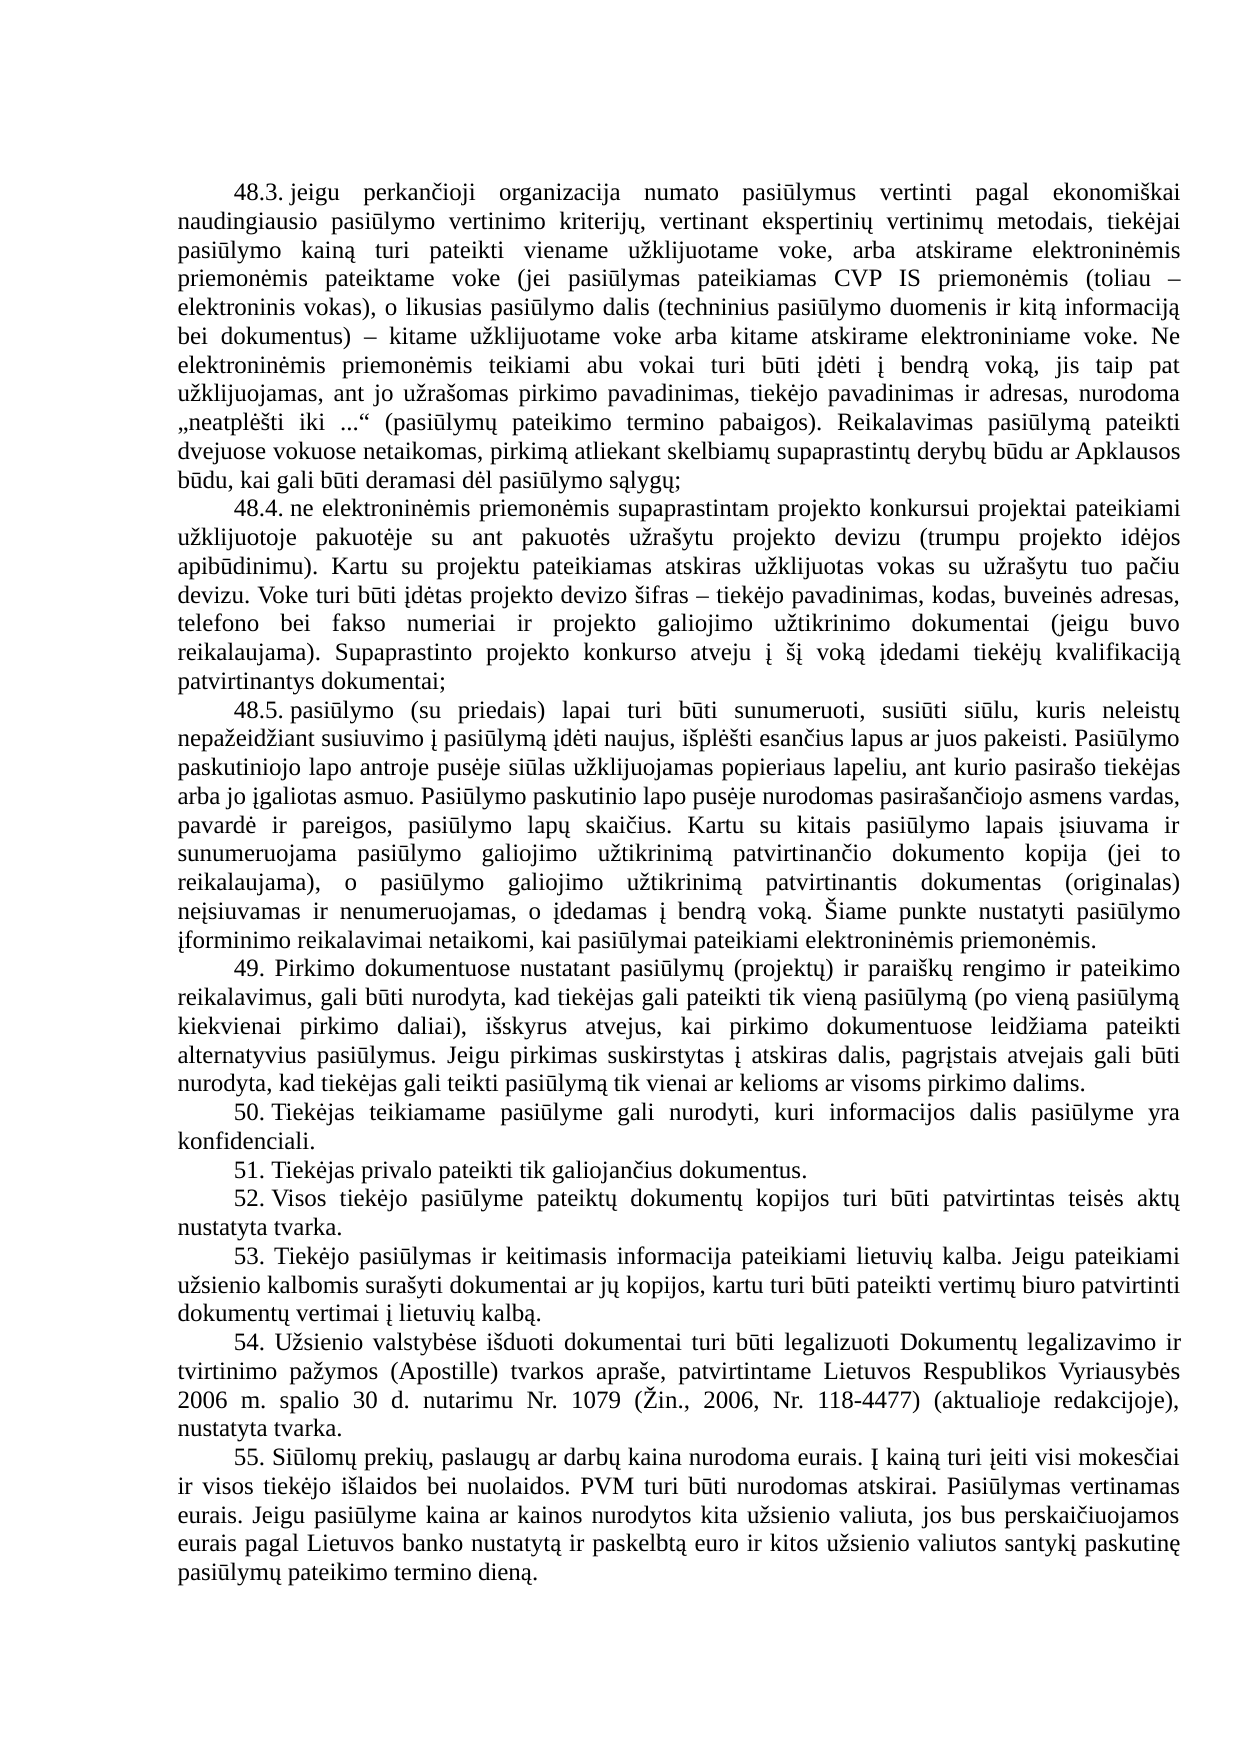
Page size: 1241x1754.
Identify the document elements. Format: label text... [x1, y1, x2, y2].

subtitle 51. Tiekėjas privalo pateikti tik galiojančius dokumentus. [177, 1155, 1181, 1183]
subtitle 54. Užsienio valstybėse išduoti dokumentai turi būti legalizuoti Dokumentų legalizavimo ir tvirtinimo pažymos (Apostille) tvarkos apraše, patvirtintame Lietuvos Respublikos Vyriausybės 2006 m. spalio 30 d. nutarimu Nr. 1079 (Žin., 2006, Nr. 118-4477) (aktualioje redakcijoje), nustatyta tvarka. [177, 1327, 1181, 1442]
subtitle 48.5. pasiūlymo (su priedais) lapai turi būti sunumeruoti, susiūti siūlu, kuris neleistų nepažeidžiant susiuvimo į pasiūlymą įdėti naujus, išplėšti esančius lapus ar juos pakeisti. Pasiūlymo paskutiniojo lapo antroje pusėje siūlas užklijuojamas popieriaus lapeliu, ant kurio pasirašo tiekėjas arba jo įgaliotas asmuo. Pasiūlymo paskutinio lapo pusėje nurodomas pasirašančiojo asmens vardas, pavardė ir pareigos, pasiūlymo lapų skaičius. Kartu su kitais pasiūlymo lapais įsiuvama ir sunumeruojama pasiūlymo galiojimo užtikrinimą patvirtinančio dokumento kopija (jei to reikalaujama), o pasiūlymo galiojimo užtikrinimą patvirtinantis dokumentas (originalas) neįsiuvamas ir nenumeruojamas, o įdedamas į bendrą voką. Šiame punkte nustatyti pasiūlymo įforminimo reikalavimai netaikomi, kai pasiūlymai pateikiami elektroninėmis priemonėmis. [177, 695, 1181, 953]
subtitle 55. Siūlomų prekių, paslaugų ar darbų kaina nurodoma eurais. Į kainą turi įeiti visi mokesčiai ir visos tiekėjo išlaidos bei nuolaidos. PVM turi būti nurodomas atskirai. Pasiūlymas vertinamas eurais. Jeigu pasiūlyme kaina ar kainos nurodytos kita užsienio valiuta, jos bus perskaičiuojamos eurais pagal Lietuvos banko nustatytą ir paskelbtą euro ir kitos užsienio valiutos santykį paskutinę pasiūlymų pateikimo termino dieną. [177, 1442, 1181, 1586]
subtitle 49. Pirkimo dokumentuose nustatant pasiūlymų (projektų) ir paraiškų rengimo ir pateikimo reikalavimus, gali būti nurodyta, kad tiekėjas gali pateikti tik vieną pasiūlymą (po vieną pasiūlymą kiekvienai pirkimo daliai), išskyrus atvejus, kai pirkimo dokumentuose leidžiama pateikti alternatyvius pasiūlymus. Jeigu pirkimas suskirstytas į atskiras dalis, pagrįstais atvejais gali būti nurodyta, kad tiekėjas gali teikti pasiūlymą tik vienai ar kelioms ar visoms pirkimo dalims. [177, 953, 1181, 1097]
subtitle 52. Visos tiekėjo pasiūlyme pateiktų dokumentų kopijos turi būti patvirtintas teisės aktų nustatyta tvarka. [177, 1183, 1181, 1241]
subtitle 48.3. jeigu perkančioji organizacija numato pasiūlymus vertinti pagal ekonomiškai naudingiausio pasiūlymo vertinimo kriterijų, vertinant ekspertinių vertinimų metodais, tiekėjai pasiūlymo kainą turi pateikti viename užklijuotame voke, arba atskirame elektroninėmis priemonėmis pateiktame voke (jei pasiūlymas pateikiamas CVP IS priemonėmis (toliau – elektroninis vokas), o likusias pasiūlymo dalis (techninius pasiūlymo duomenis ir kitą informaciją bei dokumentus) – kitame užklijuotame voke arba kitame atskirame elektroniniame voke. Ne elektroninėmis priemonėmis teikiami abu vokai turi būti įdėti į bendrą voką, jis taip pat užklijuojamas, ant jo užrašomas pirkimo pavadinimas, tiekėjo pavadinimas ir adresas, nurodoma „neatplėšti iki ...“ (pasiūlymų pateikimo termino pabaigos). Reikalavimas pasiūlymą pateikti dvejuose vokuose netaikomas, pirkimą atliekant skelbiamų supaprastintų derybų būdu ar Apklausos būdu, kai gali būti deramasi dėl pasiūlymo sąlygų; [177, 177, 1181, 493]
subtitle 48.4. ne elektroninėmis priemonėmis supaprastintam projekto konkursui projektai pateikiami užklijuotoje pakuotėje su ant pakuotės užrašytu projekto devizu (trumpu projekto idėjos apibūdinimu). Kartu su projektu pateikiamas atskiras užklijuotas vokas su užrašytu tuo pačiu devizu. Voke turi būti įdėtas projekto devizo šifras – tiekėjo pavadinimas, kodas, buveinės adresas, telefono bei fakso numeriai ir projekto galiojimo užtikrinimo dokumentai (jeigu buvo reikalaujama). Supaprastinto projekto konkurso atveju į šį voką įdedami tiekėjų kvalifikaciją patvirtinantys dokumentai; [177, 493, 1181, 695]
subtitle 50. Tiekėjas teikiamame pasiūlyme gali nurodyti, kuri informacijos dalis pasiūlyme yra konfidenciali. [177, 1097, 1181, 1155]
subtitle 53. Tiekėjo pasiūlymas ir keitimasis informacija pateikiami lietuvių kalba. Jeigu pateikiami užsienio kalbomis surašyti dokumentai ar jų kopijos, kartu turi būti pateikti vertimų biuro patvirtinti dokumentų vertimai į lietuvių kalbą. [177, 1241, 1181, 1327]
